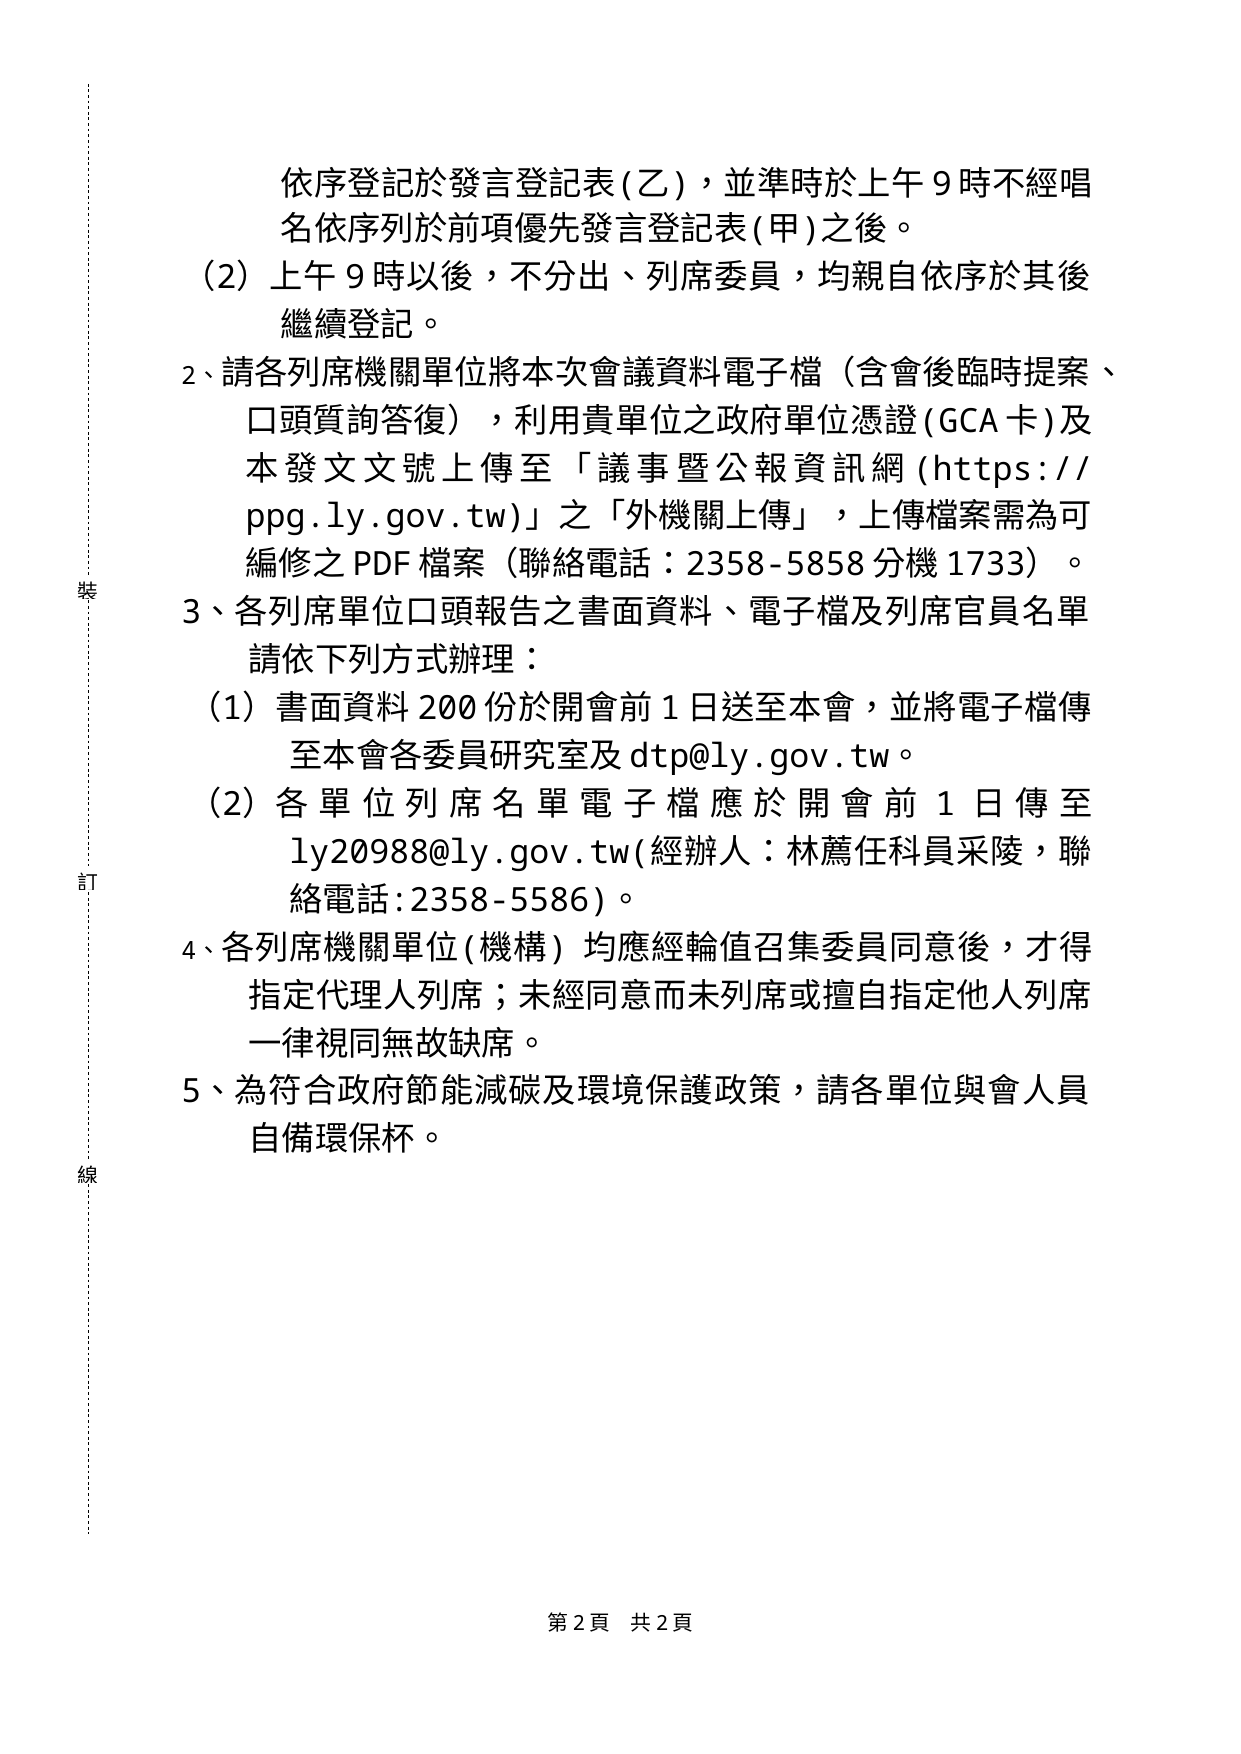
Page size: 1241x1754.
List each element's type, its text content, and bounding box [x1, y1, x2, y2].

list 各列席單位口頭報告之書面資料、電子檔及列席官員名單，請依下列方式辦理： [181, 585, 1092, 681]
list 請各列席機關單位將本次會議資料電子檔（含會後臨時提案、口頭質詢答復），利用貴單位之政府單位憑證(GCA卡)及本發文文號上傳至「議事暨公報資訊網(https://ppg.ly.gov.tw)」之「外機關上傳」，上傳檔案需為可編修之PDF檔案（聯絡電話：2358-5858分機1733）。 [181, 346, 1092, 585]
list 各單位列席名單電子檔應於開會前1日傳至ly20988@ly.gov.tw(經辦人：林薦任科員采陵，聯絡電話:2358-5586)。 [188, 777, 1092, 921]
list 上午9時以後，不分出、列席委員，均親自依序於其後繼續登記。 [183, 250, 1092, 346]
list 書面資料200份於開會前1日送至本會，並將電子檔傳至本會各委員研究室及dtp@ly.gov.tw。 [188, 681, 1092, 777]
list 依序登記於發言登記表(乙)，並準時於上午9時不經唱名依序列於前項優先發言登記表(甲)之後。 [183, 158, 1092, 250]
list 為符合政府節能減碳及環境保護政策，請各單位與會人員自備環保杯。 [181, 1064, 1092, 1160]
list 各列席機關單位(機構) 均應經輪值召集委員同意後，才得指定代理人列席；未經同意而未列席或擅自指定他人列席，一律視同無故缺席。 [181, 921, 1092, 1064]
